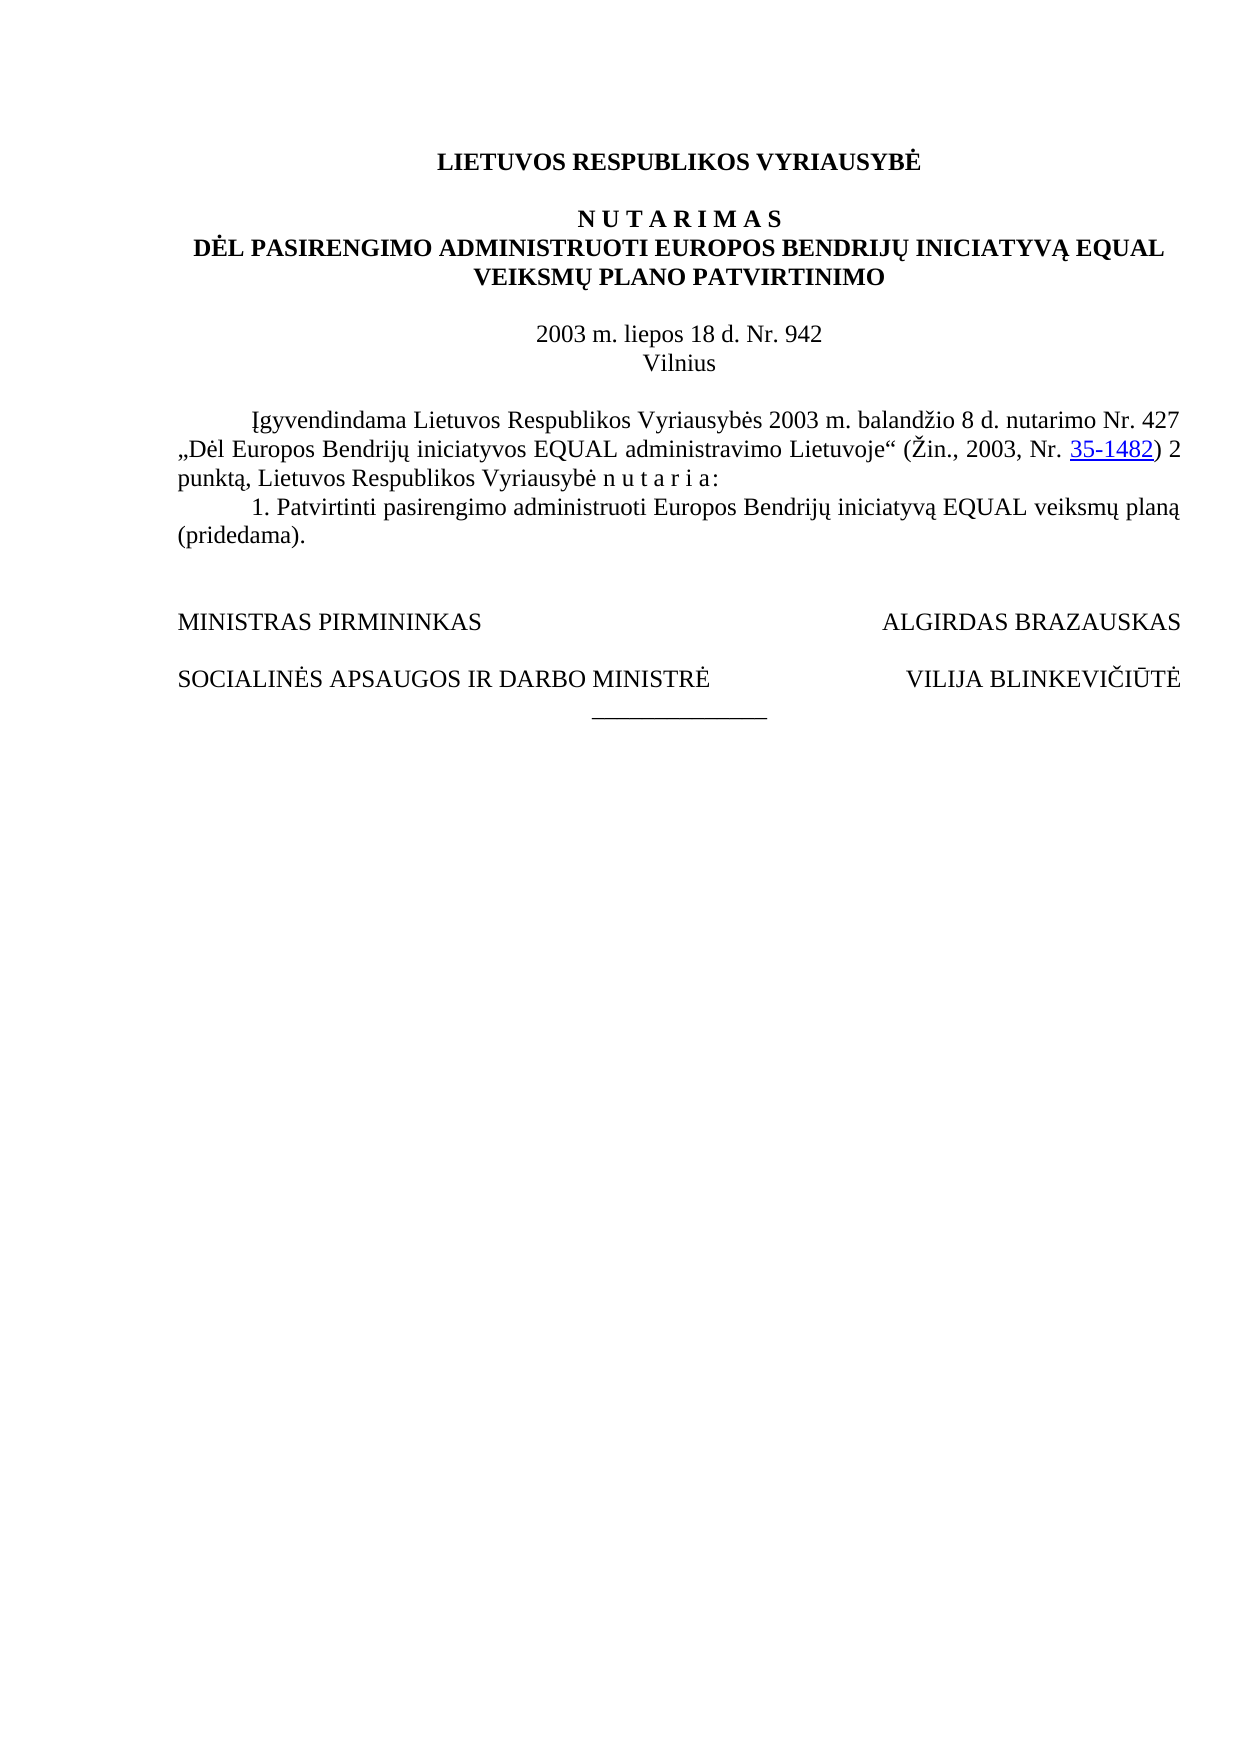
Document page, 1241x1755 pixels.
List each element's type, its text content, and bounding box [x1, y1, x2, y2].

text ______________ [177, 693, 1181, 722]
text Socialinės apsaugos ir darbo ministrė Vilija Blinkevičiūtė [177, 664, 1181, 693]
text Įgyvendindama Lietuvos Respublikos Vyriausybės 2003 m. balandžio 8 d. nutarimo Nr. 427 „Dėl Europos Bendrijų iniciatyvos EQUAL administravimo Lietuvoje“ (Žin., 2003, Nr. 35-1482) 2 punktą, Lietuvos Respublikos Vyriausybė nutaria: [177, 406, 1181, 492]
text N U T A R I M A S [177, 204, 1181, 233]
text LIETUVOS RESPUBLIKOS VYRIAUSYBĖ [177, 147, 1181, 176]
text Ministras Pirmininkas Algirdas Brazauskas [177, 607, 1181, 636]
text 2003 m. liepos 18 d. Nr. 942 [177, 319, 1181, 348]
text DĖL PASIRENGIMO ADMINISTRUOTI EUROPOS BENDRIJŲ INICIATYVĄ EQUAL VEIKSMŲ PLANO PATVIRTINIMO [177, 233, 1181, 291]
text 1. Patvirtinti pasirengimo administruoti Europos Bendrijų iniciatyvą EQUAL veiksmų planą (pridedama). [177, 492, 1181, 549]
text Vilnius [177, 348, 1181, 377]
